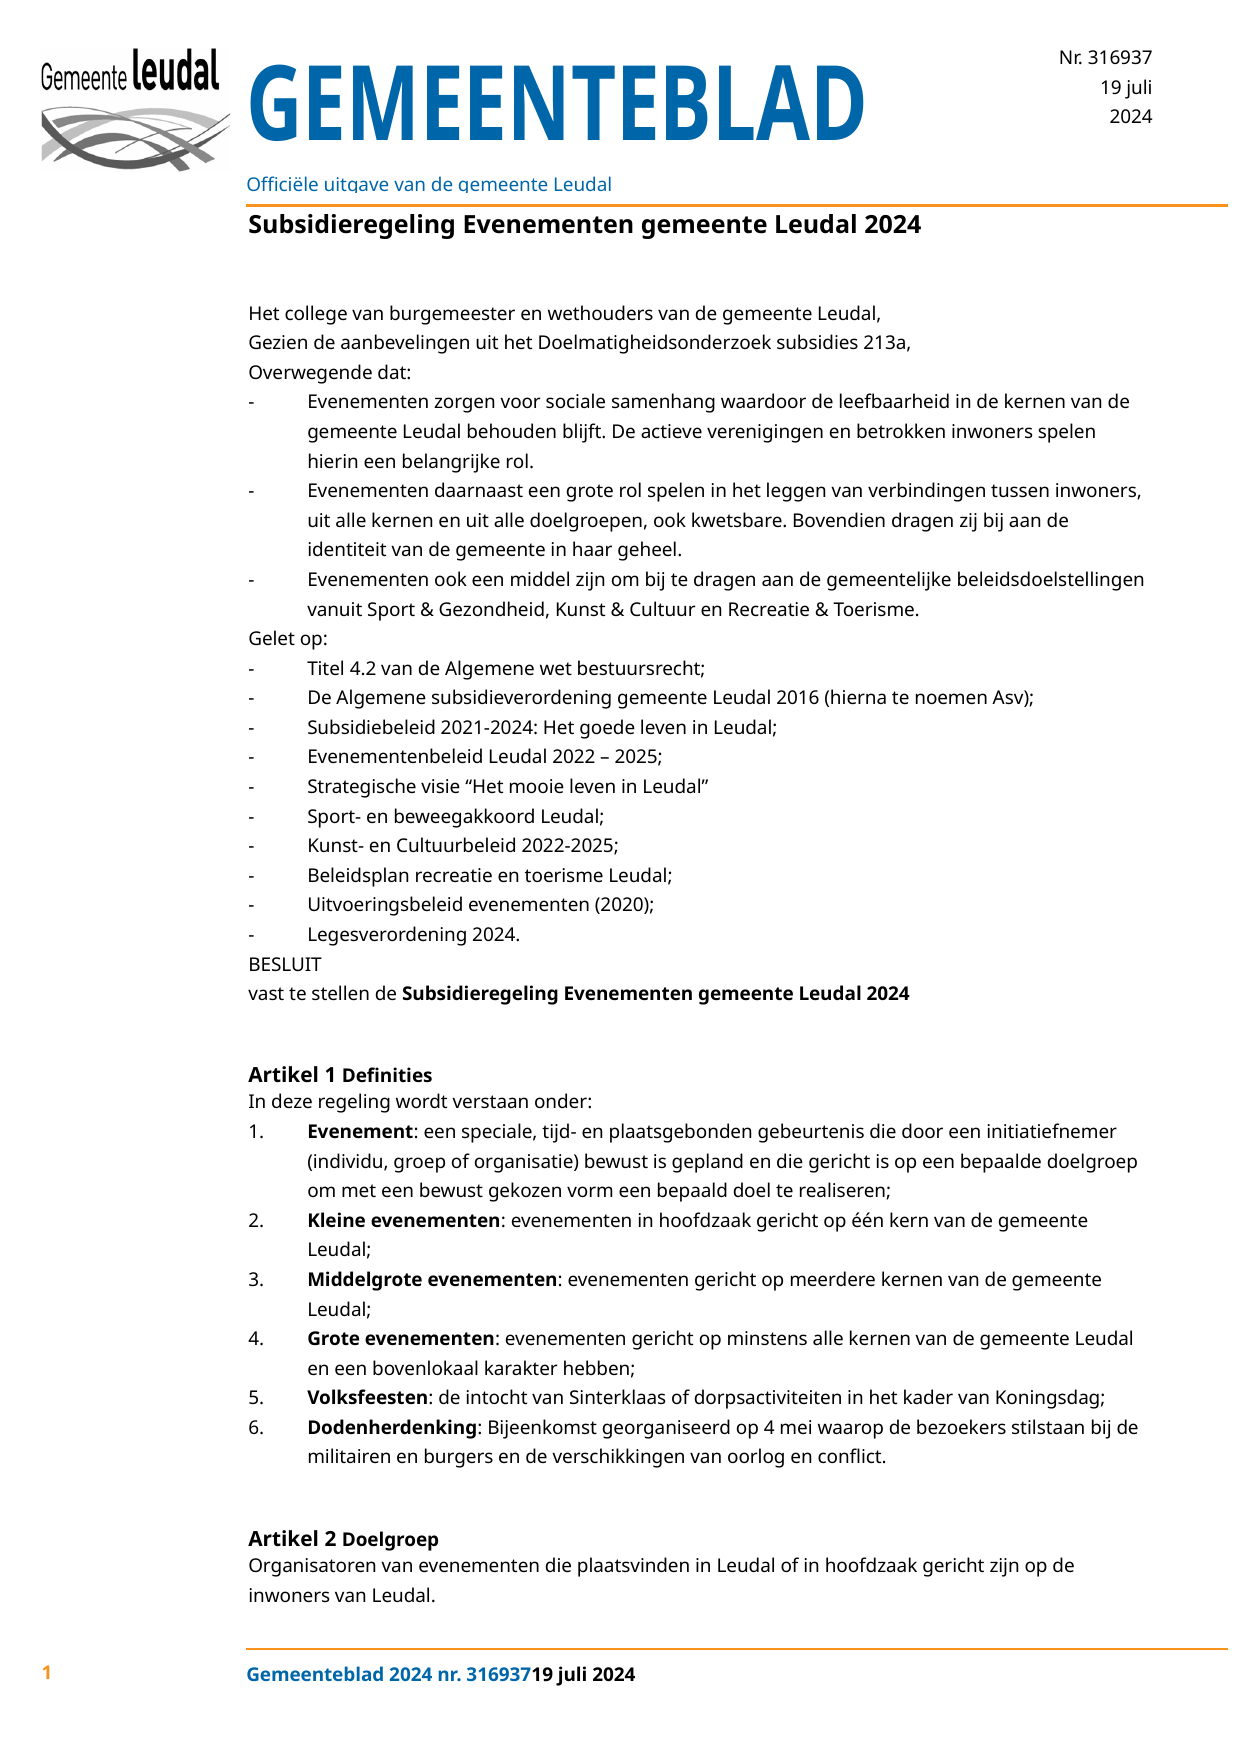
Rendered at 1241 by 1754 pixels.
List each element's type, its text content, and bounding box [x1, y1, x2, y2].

list Grote evenementen: evenementen gericht op minstens alle kernen van de gemeente Leudal en een bovenlokaal karakter hebben; [248, 1325, 1152, 1381]
text Gezien de aanbevelingen uit het Doelmatigheidsonderzoek subsidies 213a, [248, 329, 1152, 355]
list Titel 4.2 van de Algemene wet bestuursrecht; [248, 655, 1152, 681]
text Het college van burgemeester en wethouders van de gemeente Leudal, [248, 300, 1152, 326]
text BESLUIT [248, 951, 1152, 976]
list Evenementen zorgen voor sociale samenhang waardoor de leefbaarheid in de kernen van de gemeente Leudal behouden blijft. De actieve verenigingen en betrokken inwoners spelen hierin een belangrijke rol. [248, 389, 1152, 473]
list Kleine evenementen: evenementen in hoofdzaak gericht op één kern van de gemeente Leudal; [248, 1207, 1152, 1262]
list Middelgrote evenementen: evenementen gericht op meerdere kernen van de gemeente Leudal; [248, 1266, 1152, 1322]
list Kunst- en Cultuurbeleid 2022-2025; [248, 832, 1152, 858]
picture [41, 47, 231, 172]
list Sport- en beweegakkoord Leudal; [248, 803, 1152, 828]
list Dodenherdenking: Bijeenkomst georganiseerd op 4 mei waarop de bezoekers stilstaan bij de militairen en burgers en de verschikkingen van oorlog en conflict. [248, 1414, 1152, 1469]
text Overwegende dat: [248, 359, 1152, 385]
list Strategische visie “Het mooie leven in Leudal” [248, 773, 1152, 799]
text Artikel 2 Doelgroep [248, 1524, 1152, 1552]
list Uitvoeringsbeleid evenementen (2020); [248, 892, 1152, 917]
list Legesverordening 2024. [248, 921, 1152, 947]
text Gelet op: [248, 625, 1152, 651]
list Evenementenbeleid Leudal 2022 – 2025; [248, 744, 1152, 769]
list Evenementen daarnaast een grote rol spelen in het leggen van verbindingen tussen inwoners, uit alle kernen en uit alle doelgroepen, ook kwetsbare. Bovendien dragen zij bij aan de identiteit van de gemeente in haar geheel. [248, 477, 1152, 562]
list Beleidsplan recreatie en toerisme Leudal; [248, 862, 1152, 888]
text Organisatoren van evenementen die plaatsvinden in Leudal of in hoofdzaak gericht zijn op de inwoners van Leudal. [248, 1552, 1152, 1607]
text In deze regeling wordt verstaan onder: [248, 1089, 1152, 1114]
list Evenement: een speciale, tijd- en plaatsgebonden gebeurtenis die door een initiatiefnemer (individu, groep of organisatie) bewust is gepland en die gericht is op een bepaalde doelgroep om met een bewust gekozen vorm een bepaald doel te realiseren; [248, 1118, 1152, 1203]
text vast te stellen de Subsidieregeling Evenementen gemeente Leudal 2024 [248, 980, 1152, 1006]
list Subsidiebeleid 2021-2024: Het goede leven in Leudal; [248, 714, 1152, 740]
text Subsidieregeling Evenementen gemeente Leudal 2024 [248, 207, 1152, 241]
list Volksfeesten: de intocht van Sinterklaas of dorpsactiviteiten in het kader van Koningsdag; [248, 1384, 1152, 1410]
text Artikel 1 Definities [248, 1060, 1152, 1089]
list De Algemene subsidieverordening gemeente Leudal 2016 (hierna te noemen Asv); [248, 684, 1152, 710]
list Evenementen ook een middel zijn om bij te dragen aan de gemeentelijke beleidsdoelstellingen vanuit Sport & Gezondheid, Kunst & Cultuur en Recreatie & Toerisme. [248, 566, 1152, 621]
